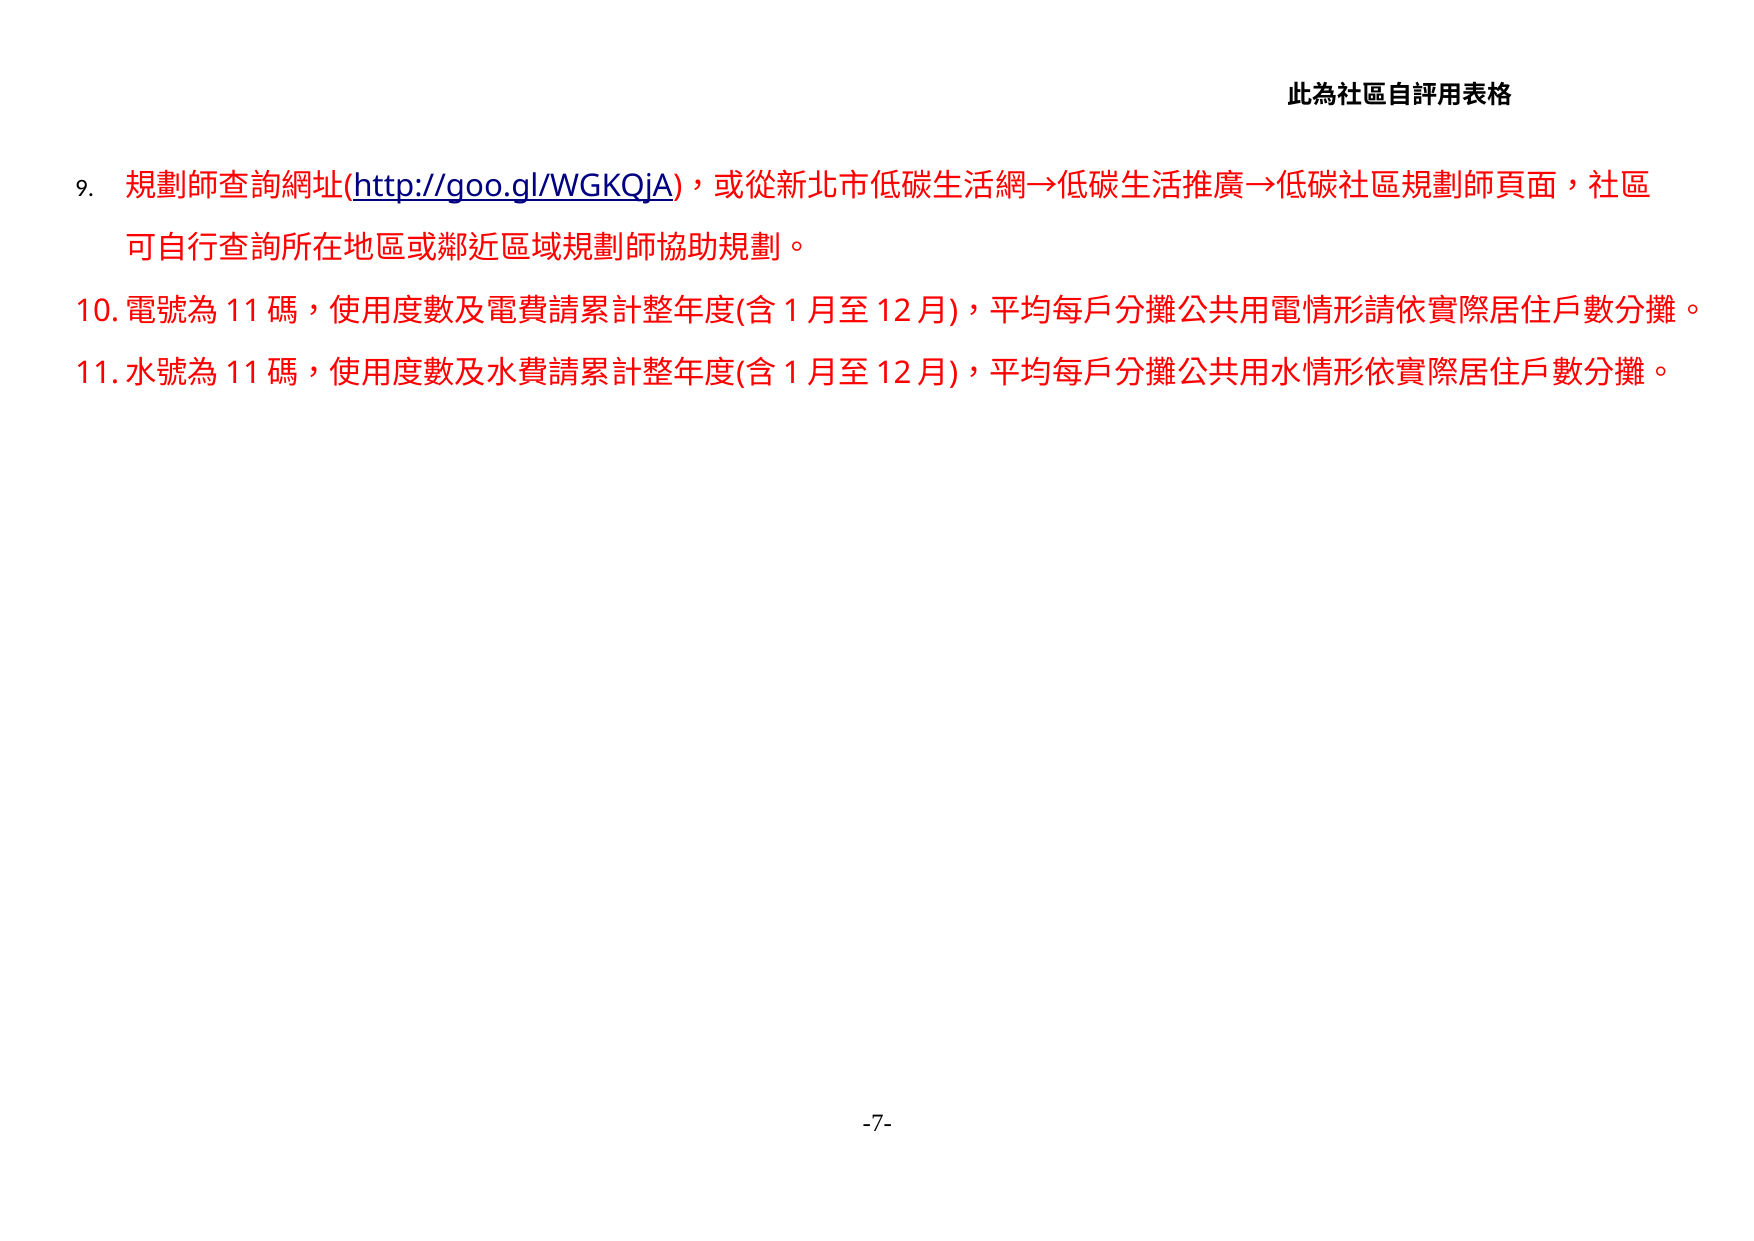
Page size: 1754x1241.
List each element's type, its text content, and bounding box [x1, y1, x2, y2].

list 電號為11碼，使用度數及電費請累計整年度(含1月至12月)，平均每戶分攤公共用電情形請依實際居住戶數分攤。 [75, 266, 1679, 328]
list 水號為11碼，使用度數及水費請累計整年度(含1月至12月)，平均每戶分攤公共用水情形依實際居住戶數分攤。 [75, 328, 1679, 391]
list 規劃師查詢網址(http://goo.gl/WGKQjA)，或從新北市低碳生活網→低碳生活推廣→低碳社區規劃師頁面，社區可自行查詢所在地區或鄰近區域規劃師協助規劃。 [75, 141, 1679, 266]
